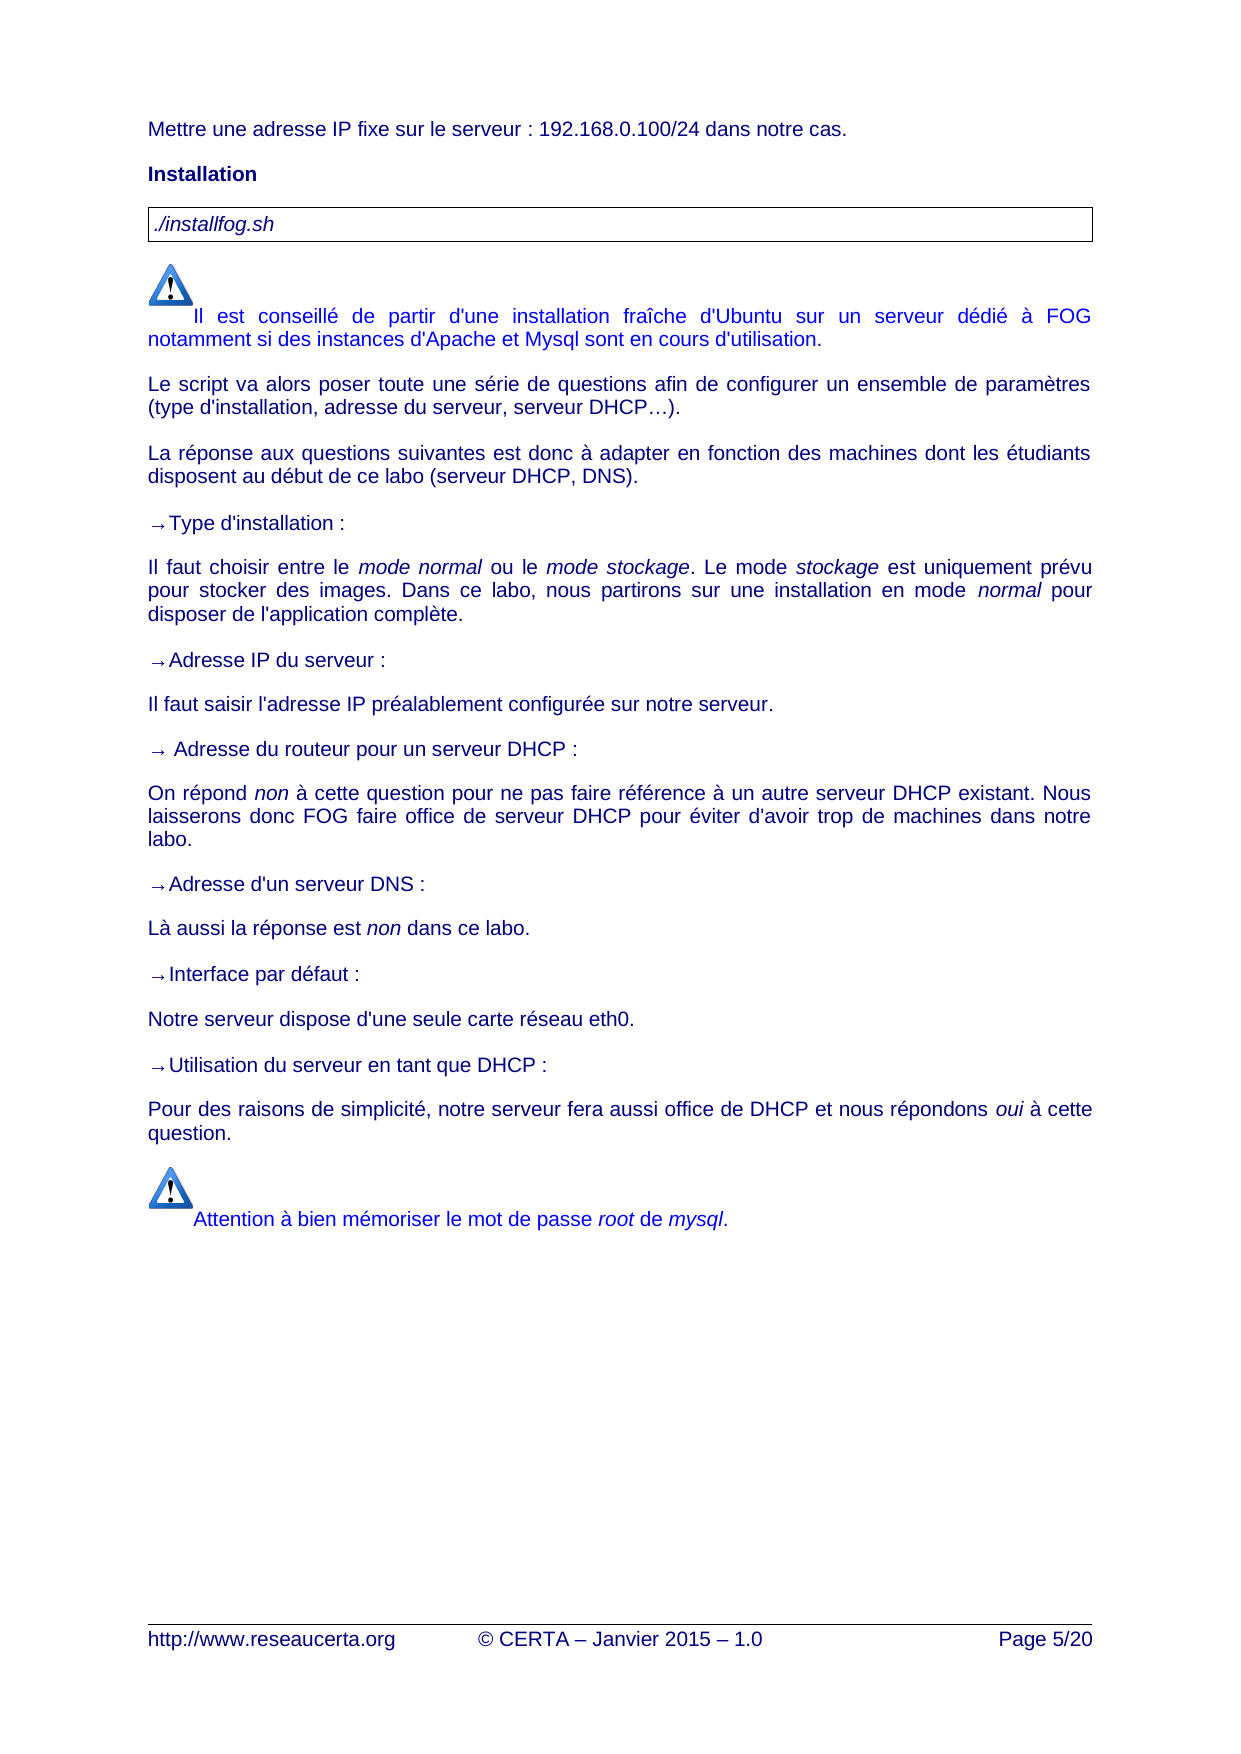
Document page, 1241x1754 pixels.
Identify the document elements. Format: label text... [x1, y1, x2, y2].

text →Utilisation du serveur en tant que DHCP : [148, 1054, 1092, 1077]
picture [148, 1167, 194, 1209]
text Mettre une adresse IP fixe sur le serveur : 192.168.0.100/24 dans notre cas. [148, 118, 1092, 141]
text →Adresse d'un serveur DNS : [148, 872, 1092, 896]
text On répond non à cette question pour ne pas faire référence à un autre serveur DHCP existant. Nous laisserons donc FOG faire office de serveur DHCP pour éviter d'avoir trop de machines dans notre labo. [148, 782, 1092, 851]
text Il est conseillé de partir d'une installation fraîche d'Ubuntu sur un serveur dédié à FOG notamment si des instances d'Apache et Mysql sont en cours d'utilisation. [148, 305, 1092, 351]
text Attention à bien mémoriser le mot de passe root de mysql. [148, 1208, 1092, 1231]
text →Type d'installation : [148, 512, 1092, 535]
table_header ./installfog.sh [149, 208, 1092, 241]
text Il faut saisir l'adresse IP préalablement configurée sur notre serveur. [148, 693, 1092, 716]
text Pour des raisons de simplicité, notre serveur fera aussi office de DHCP et nous répondons oui à cette question. [148, 1098, 1092, 1144]
text Il faut choisir entre le mode normal ou le mode stockage. Le mode stockage est uniquement prévu pour stocker des images. Dans ce labo, nous partirons sur une installation en mode normal pour disposer de l'application complète. [148, 556, 1092, 626]
text → Adresse du routeur pour un serveur DHCP : [148, 737, 1092, 761]
text La réponse aux questions suivantes est donc à adapter en fonction des machines dont les étudiants disposent au début de ce labo (serveur DHCP, DNS). [148, 442, 1092, 488]
text Là aussi la réponse est non dans ce labo. [148, 917, 1092, 940]
picture [148, 264, 194, 306]
text Installation [148, 162, 1092, 186]
text Notre serveur dispose d'une seule carte réseau eth0. [148, 1007, 1092, 1031]
text →Adresse IP du serveur : [148, 649, 1092, 672]
text Le script va alors poser toute une série de questions afin de configurer un ensemble de paramètres (type d'installation, adresse du serveur, serveur DHCP…). [148, 372, 1092, 419]
text →Interface par défaut : [148, 963, 1092, 986]
